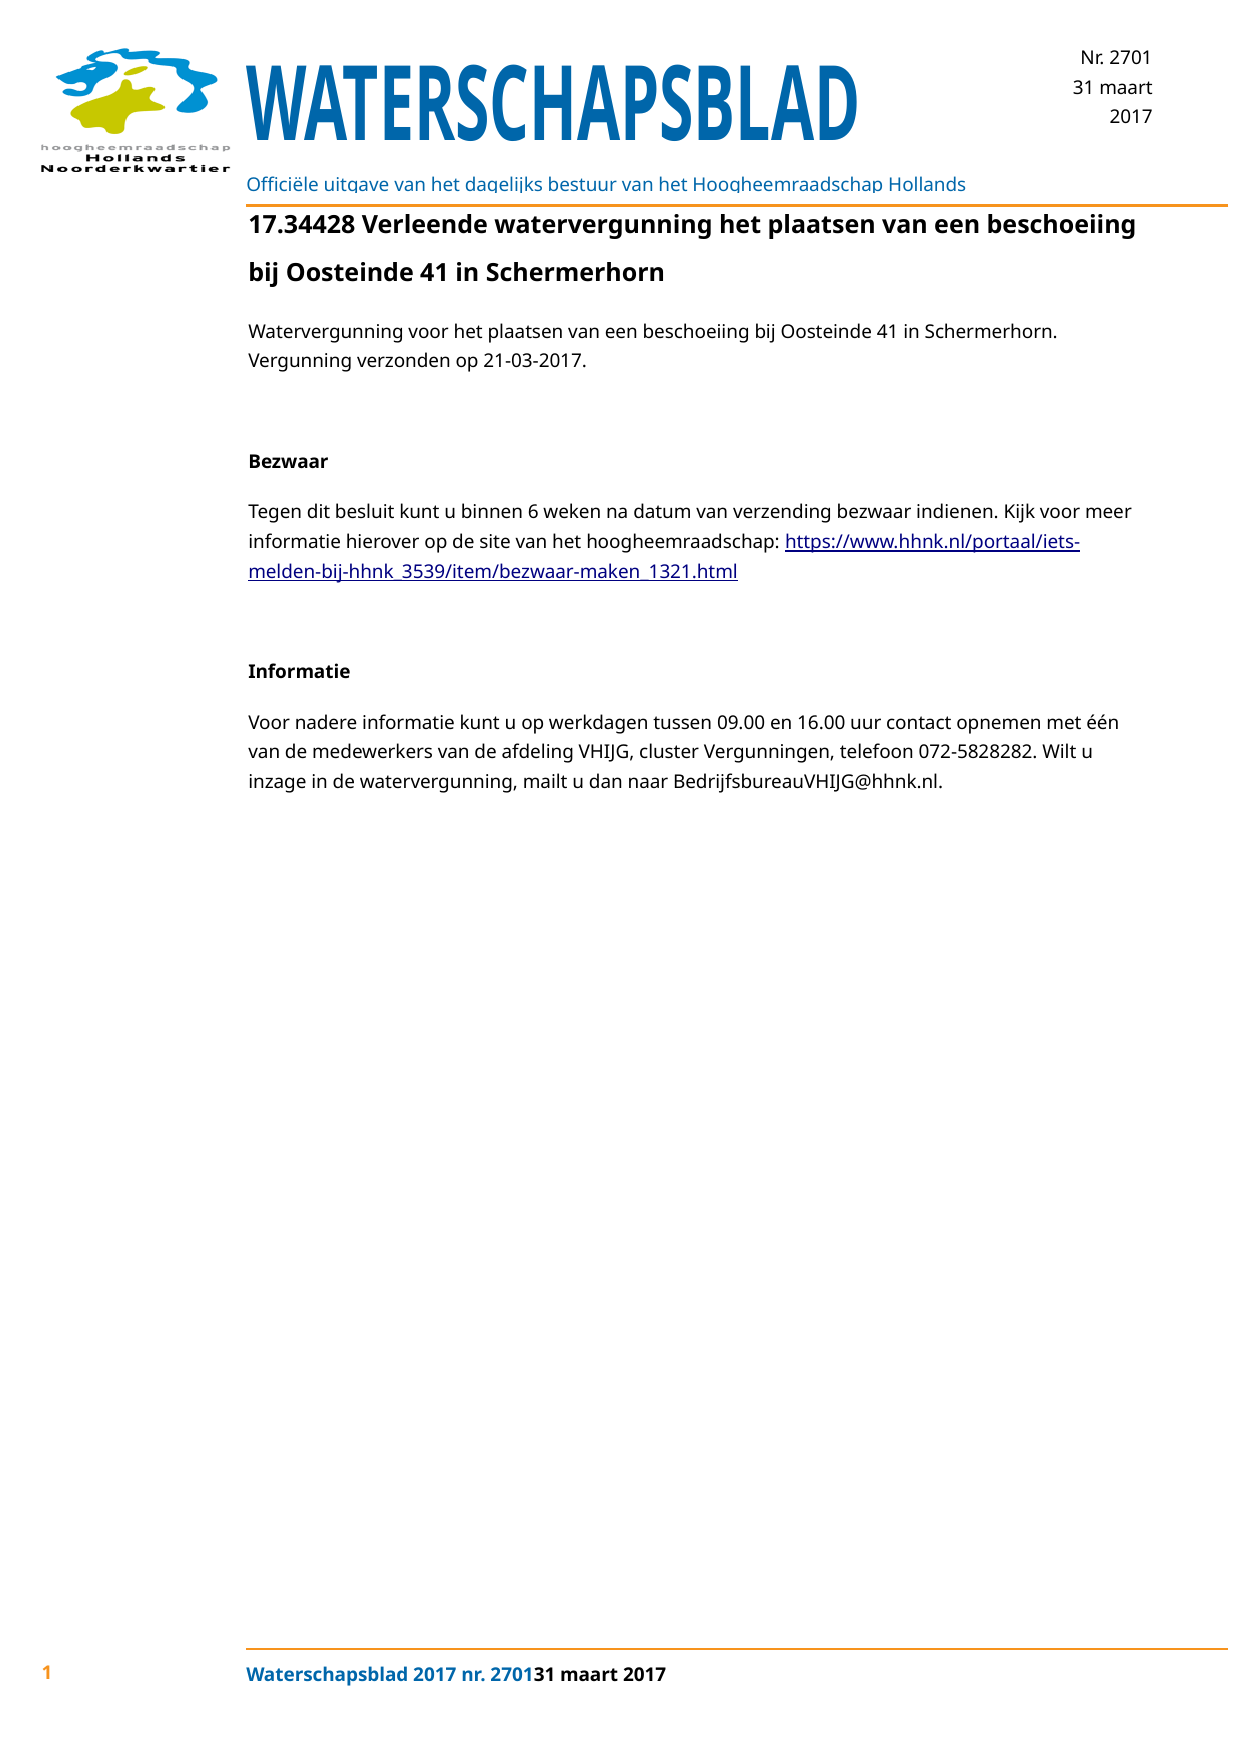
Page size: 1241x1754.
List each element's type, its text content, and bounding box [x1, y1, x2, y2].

text 17.34428 Verleende watervergunning het plaatsen van een beschoeiing bij Oosteinde 41 in Schermerhorn [248, 207, 1152, 288]
text Informatie [248, 659, 1152, 684]
text Voor nadere informatie kunt u op werkdagen tussen 09.00 en 16.00 uur contact opnemen met één van de medewerkers van de afdeling VHIJG, cluster Vergunningen, telefoon 072-5828282. Wilt u inzage in de watervergunning, mailt u dan naar BedrijfsbureauVHIJG@hhnk.nl. [248, 709, 1152, 794]
picture [41, 47, 231, 172]
text Watervergunning voor het plaatsen van een beschoeiing bij Oosteinde 41 in Schermerhorn. Vergunning verzonden op 21-03-2017. [248, 318, 1152, 373]
text Bezwaar [248, 448, 1152, 474]
text Tegen dit besluit kunt u binnen 6 weken na datum van verzending bezwaar indienen. Kijk voor meer informatie hierover op de site van het hoogheemraadschap: https://www.hhnk.nl/portaal/iets-melden-bij-hhnk_3539/item/bezwaar-maken_1321.html [248, 499, 1152, 584]
